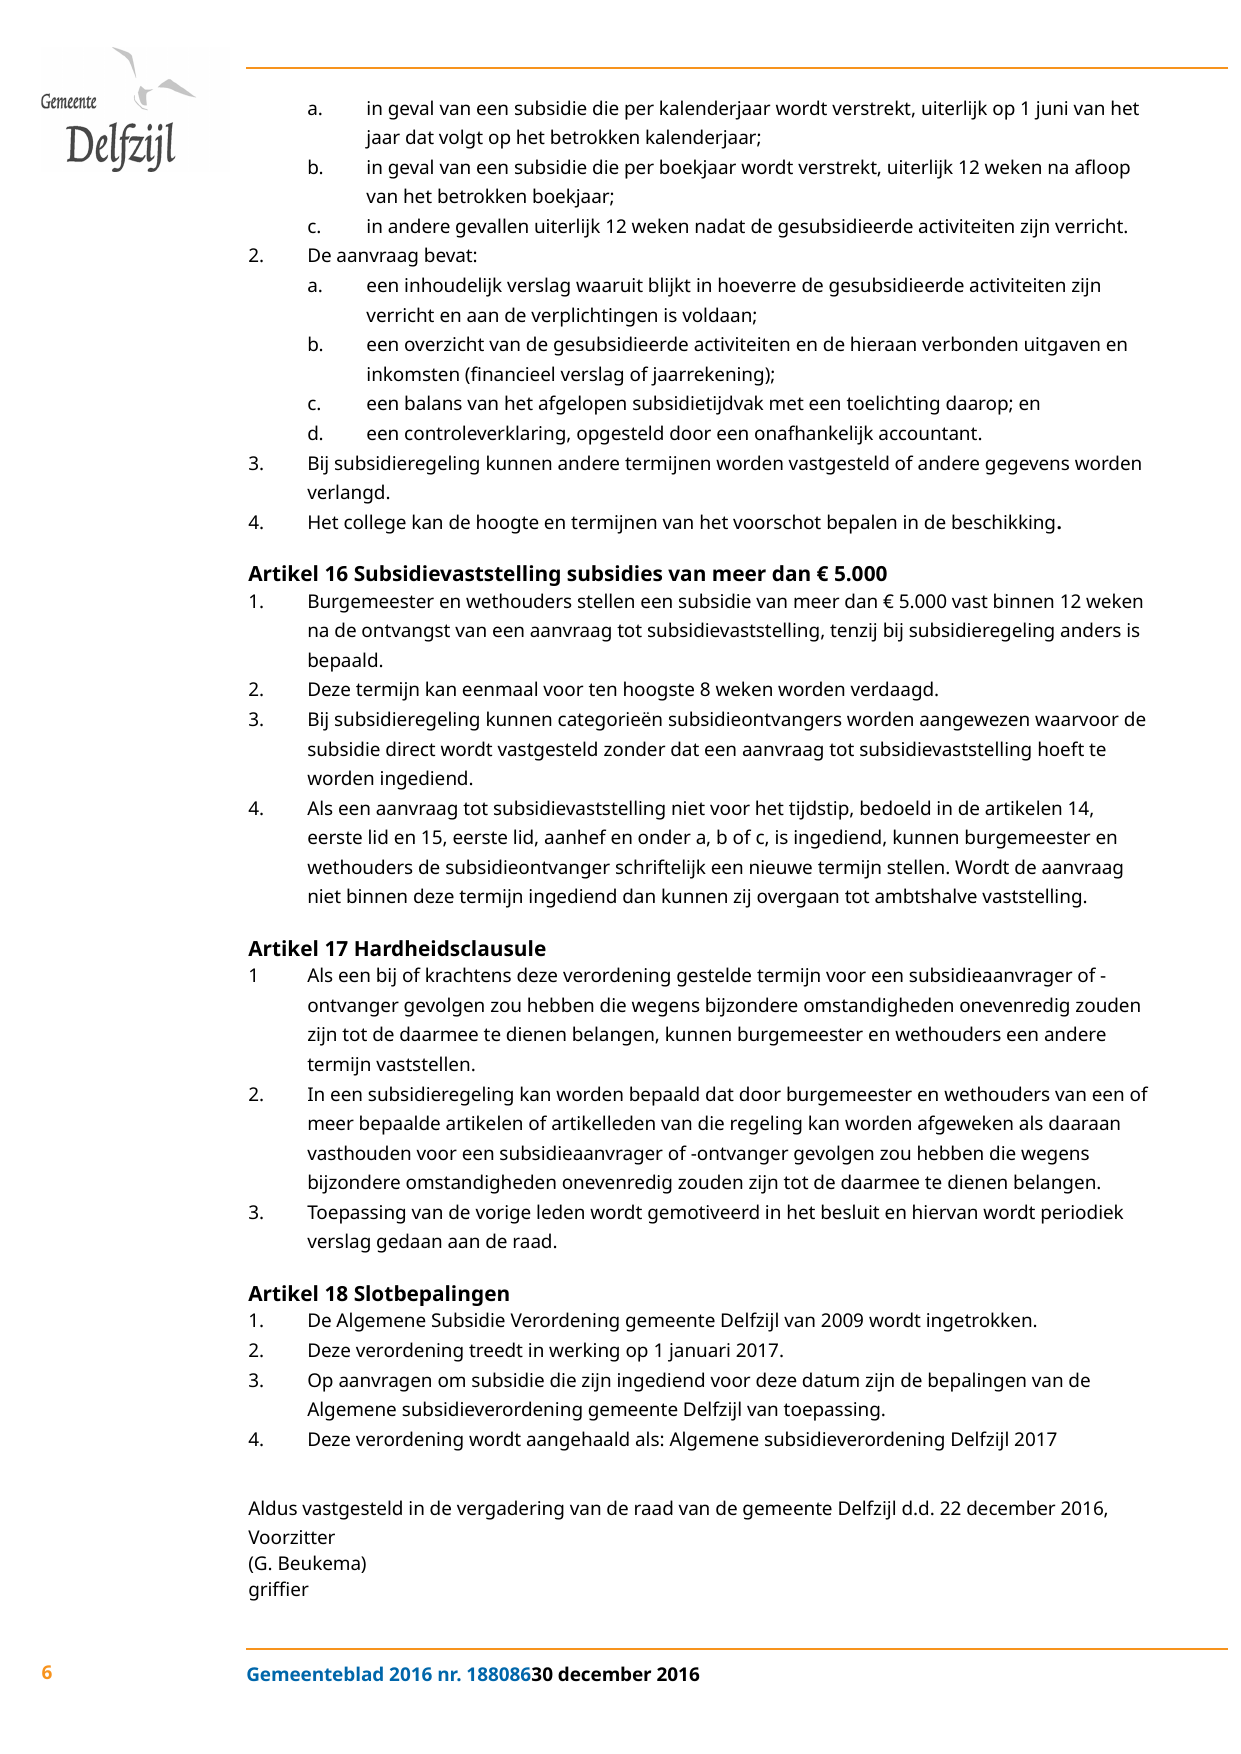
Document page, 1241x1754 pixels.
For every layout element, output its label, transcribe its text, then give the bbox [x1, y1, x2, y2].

list De aanvraag bevat: [248, 243, 1152, 268]
list Toepassing van de vorige leden wordt gemotiveerd in het besluit en hiervan wordt periodiek verslag gedaan aan de raad. [248, 1199, 1152, 1254]
text Artikel 16 Subsidievaststelling subsidies van meer dan € 5.000 [248, 559, 1152, 588]
list Deze termijn kan eenmaal voor ten hoogste 8 weken worden verdaagd. [248, 677, 1152, 702]
text Artikel 17 Hardheidsclausule [248, 934, 1152, 962]
picture [41, 47, 231, 172]
list De Algemene Subsidie Verordening gemeente Delfzijl van 2009 wordt ingetrokken. [248, 1308, 1152, 1333]
list in geval van een subsidie die per kalenderjaar wordt verstrekt, uiterlijk op 1 juni van het jaar dat volgt op het betrokken kalenderjaar; [307, 95, 1152, 150]
list in andere gevallen uiterlijk 12 weken nadat de gesubsidieerde activiteiten zijn verricht. [307, 213, 1152, 239]
list een inhoudelijk verslag waaruit blijkt in hoeverre de gesubsidieerde activiteiten zijn verricht en aan de verplichtingen is voldaan; [307, 272, 1152, 328]
list Als een bij of krachtens deze verordening gestelde termijn voor een subsidieaanvrager of -ontvanger gevolgen zou hebben die wegens bijzondere omstandigheden onevenredig zouden zijn tot de daarmee te dienen belangen, kunnen burgemeester en wethouders een andere termijn vaststellen. [248, 962, 1152, 1077]
list een controleverklaring, opgesteld door een onafhankelijk accountant. [307, 420, 1152, 446]
list Bij subsidieregeling kunnen andere termijnen worden vastgesteld of andere gegevens worden verlangd. [248, 450, 1152, 505]
text Voorzitter [248, 1524, 1152, 1550]
text Artikel 18 Slotbepalingen [248, 1279, 1152, 1308]
text (G. Beukema) [248, 1550, 1152, 1576]
list Als een aanvraag tot subsidievaststelling niet voor het tijdstip, bedoeld in de artikelen 14, eerste lid en 15, eerste lid, aanhef en onder a, b of c, is ingediend, kunnen burgemeester en wethouders de subsidieontvanger schriftelijk een nieuwe termijn stellen. Wordt de aanvraag niet binnen deze termijn ingediend dan kunnen zij overgaan tot ambtshalve vaststelling. [248, 795, 1152, 909]
text griffier [248, 1576, 1152, 1602]
list een balans van het afgelopen subsidietijdvak met een toelichting daarop; en [307, 391, 1152, 416]
list Op aanvragen om subsidie die zijn ingediend voor deze datum zijn de bepalingen van de Algemene subsidieverordening gemeente Delfzijl van toepassing. [248, 1367, 1152, 1422]
list in geval van een subsidie die per boekjaar wordt verstrekt, uiterlijk 12 weken na afloop van het betrokken boekjaar; [307, 154, 1152, 209]
list Burgemeester en wethouders stellen een subsidie van meer dan € 5.000 vast binnen 12 weken na de ontvangst van een aanvraag tot subsidievaststelling, tenzij bij subsidieregeling anders is bepaald. [248, 588, 1152, 673]
list Deze verordening wordt aangehaald als: Algemene subsidieverordening Delfzijl 2017 [248, 1426, 1152, 1452]
list een overzicht van de gesubsidieerde activiteiten en de hieraan verbonden uitgaven en inkomsten (financieel verslag of jaarrekening); [307, 331, 1152, 387]
list Bij subsidieregeling kunnen categorieën subsidieontvangers worden aangewezen waarvoor de subsidie direct wordt vastgesteld zonder dat een aanvraag tot subsidievaststelling hoeft te worden ingediend. [248, 706, 1152, 791]
text Aldus vastgesteld in de vergadering van de raad van de gemeente Delfzijl d.d. 22 december 2016, [248, 1495, 1152, 1521]
list Het college kan de hoogte en termijnen van het voorschot bepalen in de beschikking. [248, 509, 1152, 535]
list Deze verordening treedt in werking op 1 januari 2017. [248, 1337, 1152, 1363]
list In een subsidieregeling kan worden bepaald dat door burgemeester en wethouders van een of meer bepaalde artikelen of artikelleden van die regeling kan worden afgeweken als daaraan vasthouden voor een subsidieaanvrager of -ontvanger gevolgen zou hebben die wegens bijzondere omstandigheden onevenredig zouden zijn tot de daarmee te dienen belangen. [248, 1081, 1152, 1195]
